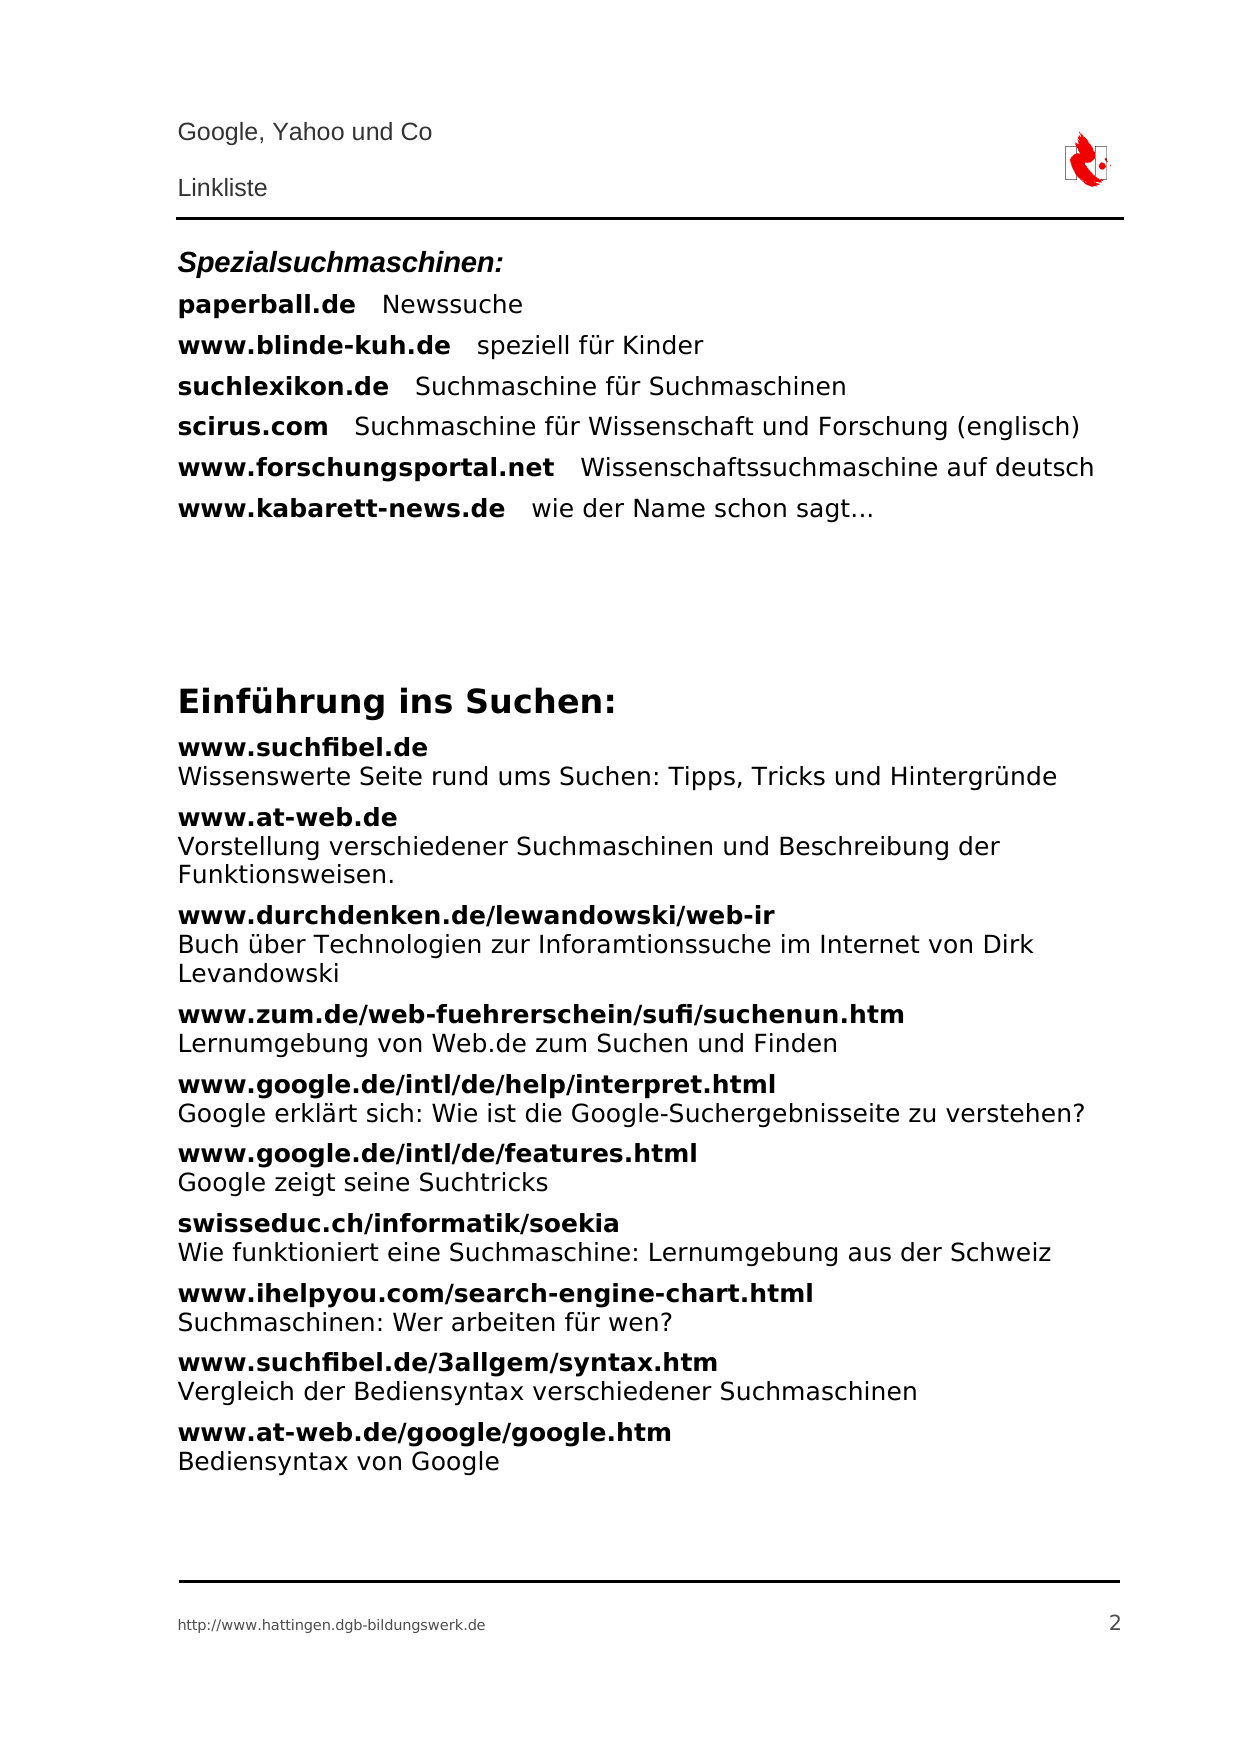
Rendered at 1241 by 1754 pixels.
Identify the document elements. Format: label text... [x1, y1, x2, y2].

table_cell [177, 535, 1122, 576]
subtitle Spezialsuchmaschinen: [177, 246, 1122, 278]
table_cell www.at-web.de/google/google.htm Bediensyntax von Google [177, 1419, 1122, 1488]
table_header paperball.de Newssuche [177, 291, 1122, 331]
table_cell [177, 1488, 1122, 1529]
table_cell www.kabarett-news.de wie der Name schon sagt... [177, 494, 1122, 535]
text Einführung ins Suchen: [177, 682, 1122, 721]
table_cell www.google.de/intl/de/help/interpret.html Google erklärt sich: Wie ist die Google-Suchergebnisseite zu verstehen? [177, 1070, 1122, 1140]
table_cell www.zum.de/web-fuehrerschein/sufi/suchenun.htm Lernumgebung von Web.de zum Suchen und Finden [177, 1000, 1122, 1070]
picture [1058, 127, 1111, 189]
table_cell www.suchfibel.de/3allgem/syntax.htm Vergleich der Bediensyntax verschiedener Suchmaschinen [177, 1349, 1122, 1418]
table_cell www.at-web.de Vorstellung verschiedener Suchmaschinen und Beschreibung der Funktionsweisen. [177, 803, 1122, 902]
table_cell [177, 1529, 1122, 1569]
table_cell www.durchdenken.de/lewandowski/web-ir Buch über Technologien zur Inforamtionssuche im Internet von Dirk Levandowski [177, 902, 1122, 1000]
table_header www.suchfibel.de Wissenswerte Seite rund ums Suchen: Tipps, Tricks und Hintergründe [177, 733, 1122, 803]
table_cell [177, 616, 1122, 657]
table_cell [177, 576, 1122, 616]
table_cell www.google.de/intl/de/features.html Google zeigt seine Suchtricks [177, 1140, 1122, 1209]
table_cell www.blinde-kuh.de speziell für Kinder [177, 331, 1122, 372]
table_cell suchlexikon.de Suchmaschine für Suchmaschinen [177, 372, 1122, 413]
table_cell swisseduc.ch/informatik/soekia Wie funktioniert eine Suchmaschine: Lernumgebung aus der Schweiz [177, 1209, 1122, 1279]
table_cell scirus.com Suchmaschine für Wissenschaft und Forschung (englisch) [177, 413, 1122, 453]
table_cell www.ihelpyou.com/search-engine-chart.html Suchmaschinen: Wer arbeiten für wen? [177, 1279, 1122, 1349]
table_cell www.forschungsportal.net Wissenschaftssuchmaschine auf deutsch [177, 454, 1122, 494]
